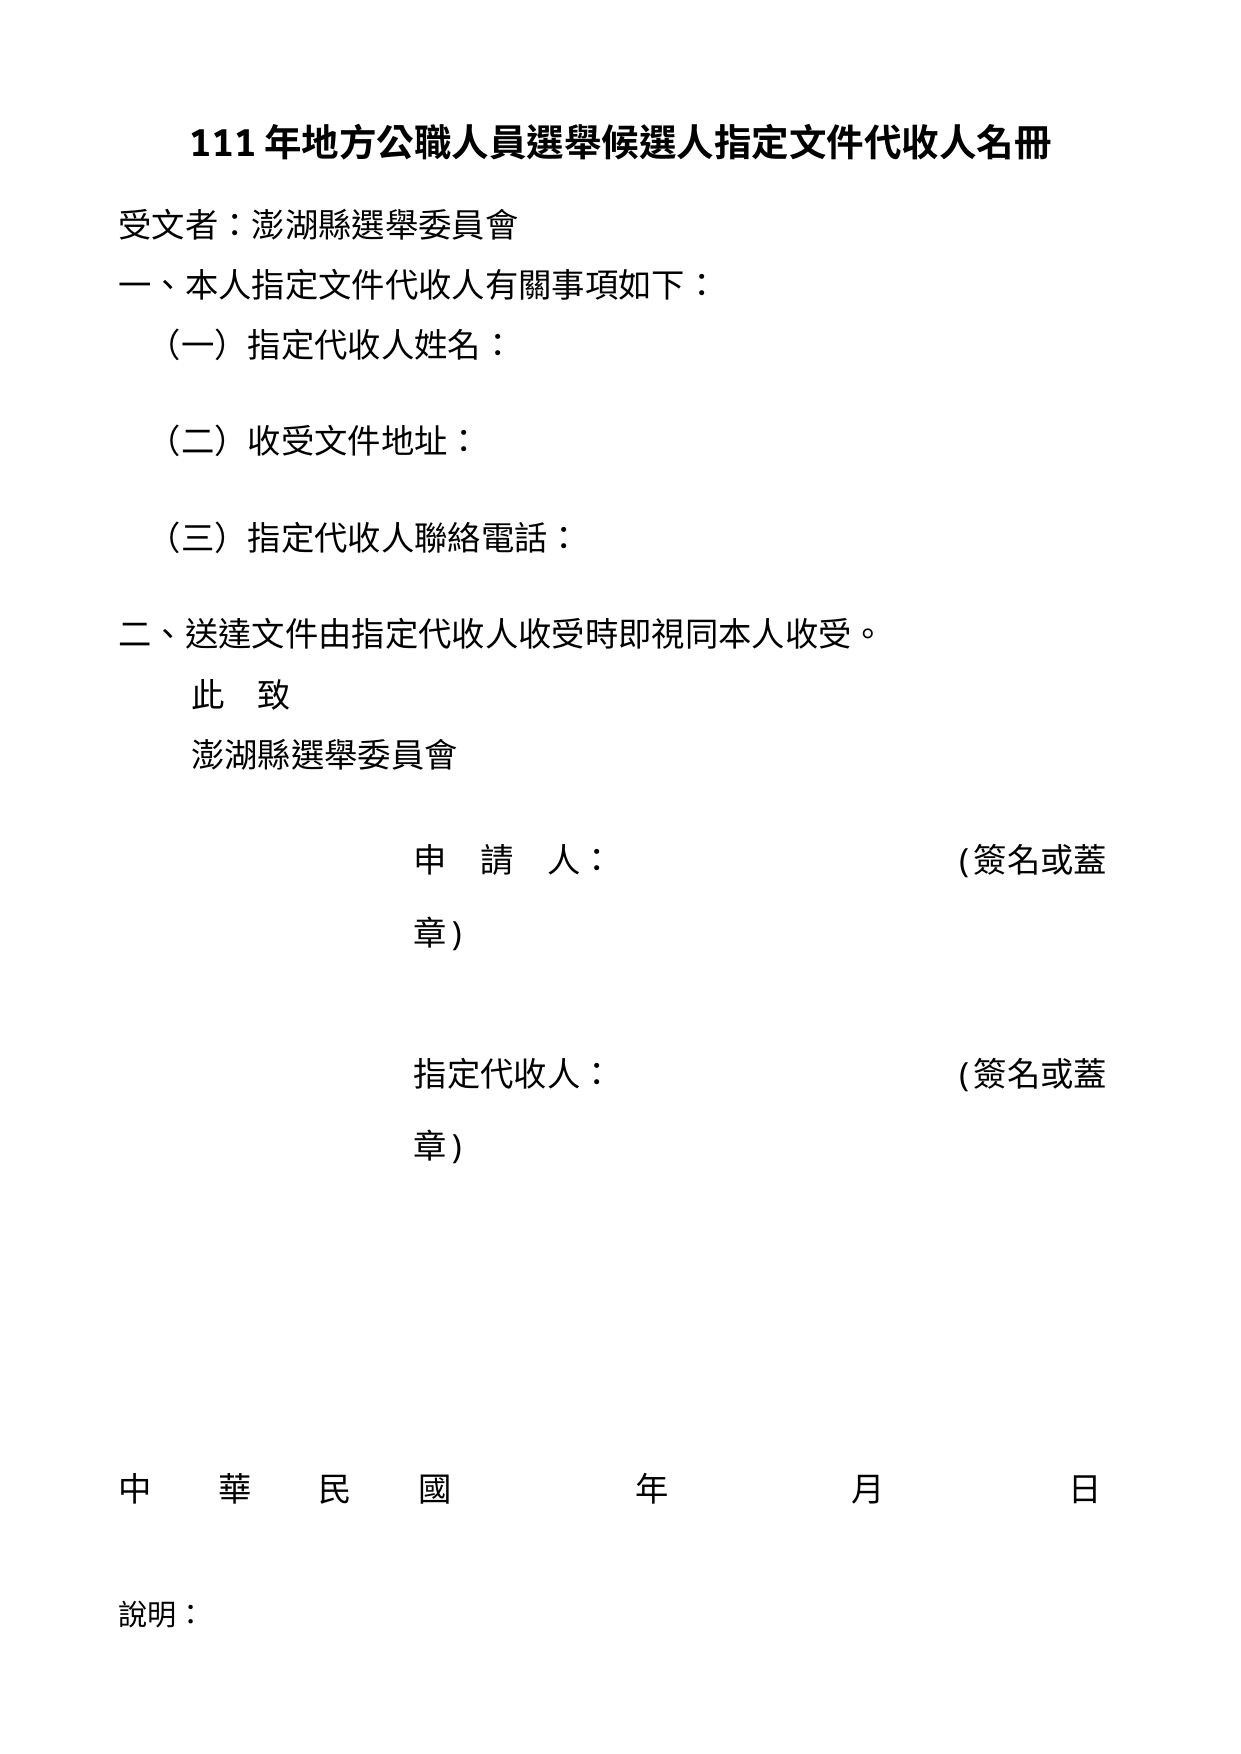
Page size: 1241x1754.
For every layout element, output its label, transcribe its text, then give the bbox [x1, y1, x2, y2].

text 此 致 [191, 668, 1122, 717]
text 澎湖縣選舉委員會 [191, 729, 1122, 777]
text 中 華 民 國 年 月 日 [118, 1463, 1122, 1511]
text 說明： [118, 1585, 1122, 1635]
text 111年地方公職人員選舉候選人指定文件代收人名冊 [118, 113, 1122, 167]
text 受文者：澎湖縣選舉委員會 [118, 198, 1122, 247]
text （三）指定代收人聯絡電話： [148, 512, 1122, 560]
text （二）收受文件地址： [148, 415, 1122, 463]
text 一、本人指定文件代收人有關事項如下： [118, 259, 1122, 307]
text 申 請 人： (簽名或蓋章) [413, 834, 1122, 955]
text 指定代收人： (簽名或蓋章) [413, 1047, 1122, 1168]
text （一）指定代收人姓名： [148, 319, 1122, 367]
text 二、送達文件由指定代收人收受時即視同本人收受。 [118, 608, 1122, 656]
